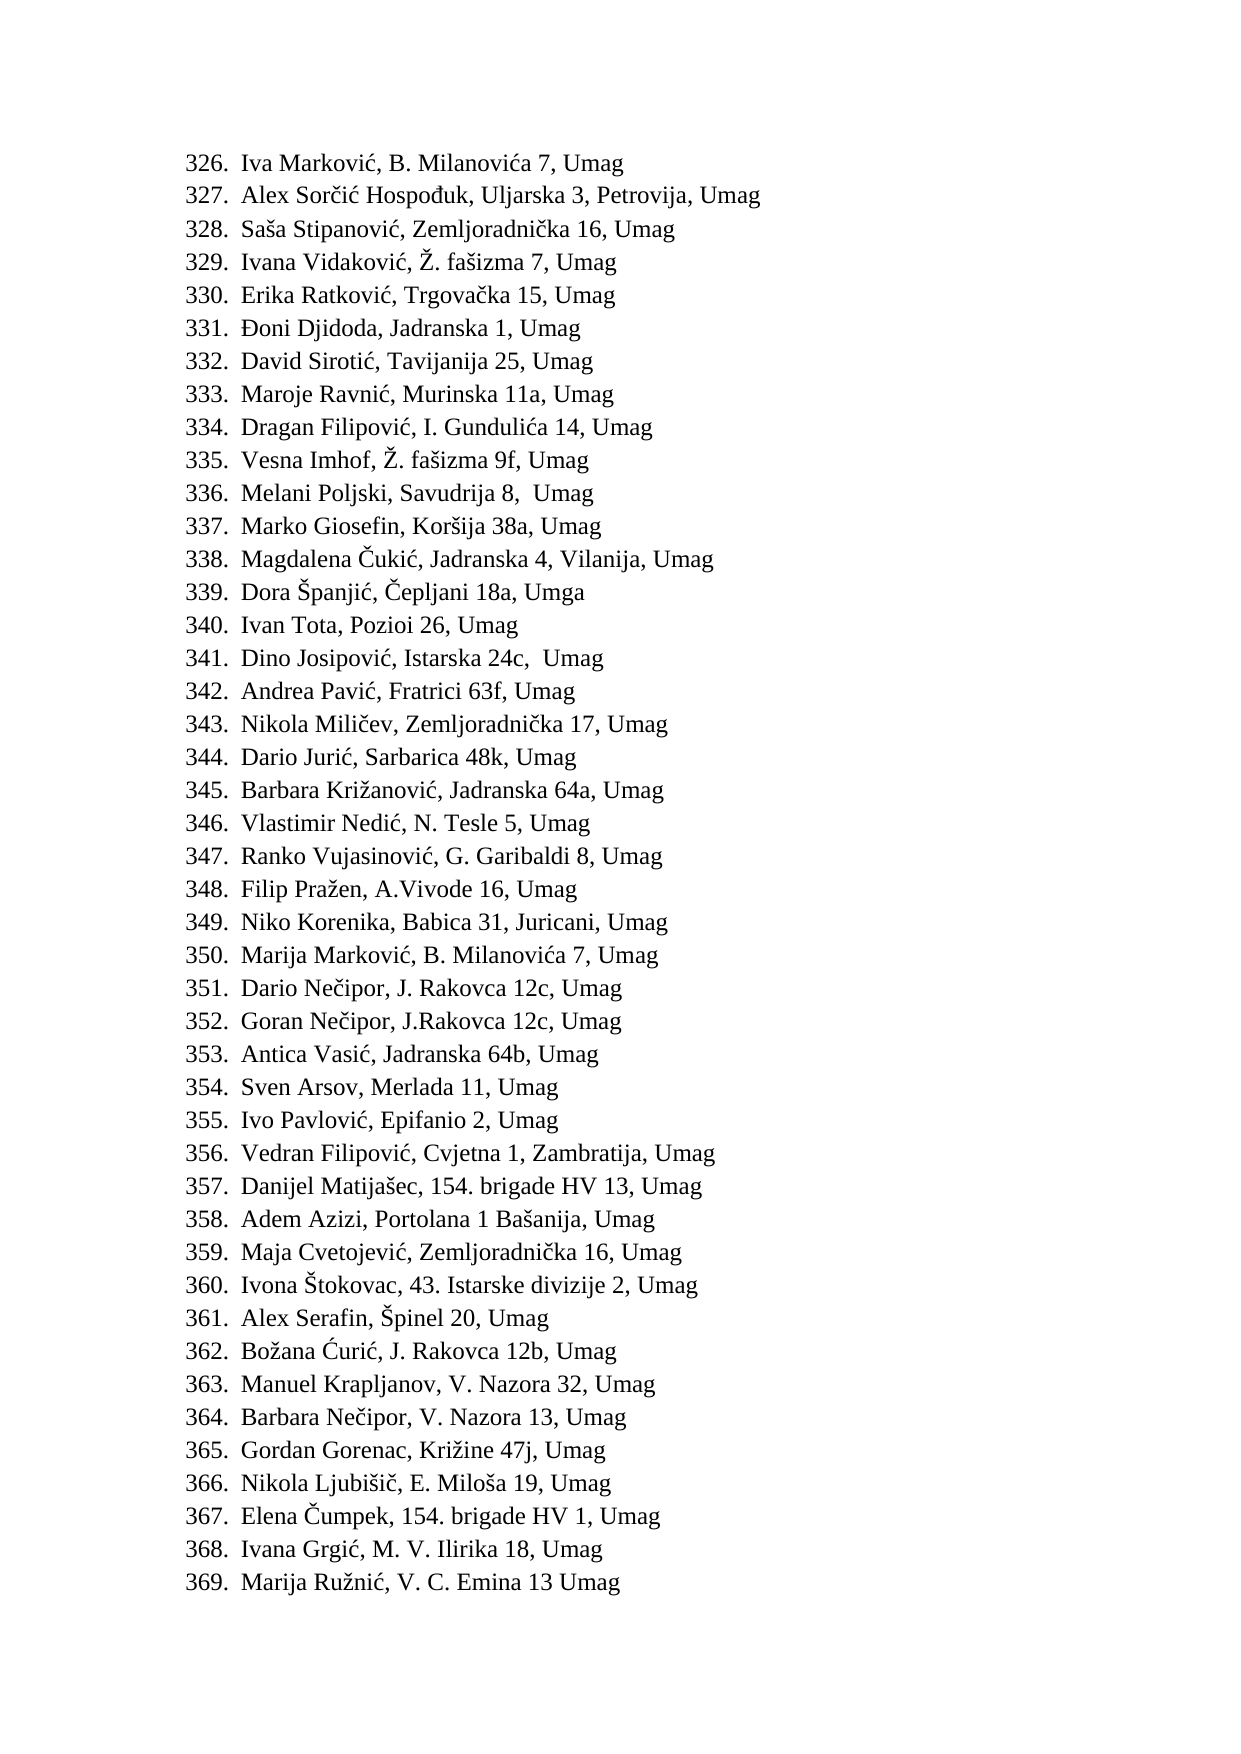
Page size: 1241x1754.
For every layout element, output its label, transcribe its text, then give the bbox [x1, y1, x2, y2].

list Maroje Ravnić, Murinska 11a, Umag [185, 379, 1093, 407]
list Ranko Vujasinović, G. Garibaldi 8, Umag [185, 841, 1093, 870]
list Vedran Filipović, Cvjetna 1, Zambratija, Umag [185, 1138, 1093, 1167]
list Marija Marković, B. Milanovića 7, Umag [185, 940, 1093, 969]
list Marija Ružnić, V. C. Emina 13 Umag [185, 1567, 1093, 1596]
list Marko Giosefin, Koršija 38a, Umag [185, 511, 1093, 539]
list Sven Arsov, Merlada 11, Umag [185, 1072, 1093, 1101]
list Dora Španjić, Čepljani 18a, Umga [185, 577, 1093, 606]
list Antica Vasić, Jadranska 64b, Umag [185, 1039, 1093, 1068]
list Ivan Tota, Pozioi 26, Umag [185, 610, 1093, 639]
list Alex Serafin, Špinel 20, Umag [185, 1303, 1093, 1332]
list Dario Nečipor, J. Rakovca 12c, Umag [185, 973, 1093, 1002]
list Barbara Križanović, Jadranska 64a, Umag [185, 775, 1093, 804]
list Ivana Grgić, M. V. Ilirika 18, Umag [185, 1534, 1093, 1563]
list Iva Marković, B. Milanovića 7, Umag [185, 148, 1093, 176]
list Vlastimir Nedić, N. Tesle 5, Umag [185, 808, 1093, 837]
list Božana Ćurić, J. Rakovca 12b, Umag [185, 1336, 1093, 1365]
list Nikola Miličev, Zemljoradnička 17, Umag [185, 709, 1093, 738]
list Elena Čumpek, 154. brigade HV 1, Umag [185, 1501, 1093, 1530]
list Goran Nečipor, J.Rakovca 12c, Umag [185, 1006, 1093, 1035]
list Manuel Krapljanov, V. Nazora 32, Umag [185, 1369, 1093, 1398]
list Ivo Pavlović, Epifanio 2, Umag [185, 1105, 1093, 1134]
list Danijel Matijašec, 154. brigade HV 13, Umag [185, 1171, 1093, 1200]
list Andrea Pavić, Fratrici 63f, Umag [185, 676, 1093, 705]
list Barbara Nečipor, V. Nazora 13, Umag [185, 1402, 1093, 1431]
list Alex Sorčić Hospođuk, Uljarska 3, Petrovija, Umag [185, 181, 1093, 209]
list Niko Korenika, Babica 31, Juricani, Umag [185, 907, 1093, 936]
list David Sirotić, Tavijanija 25, Umag [185, 346, 1093, 374]
list Vesna Imhof, Ž. fašizma 9f, Umag [185, 445, 1093, 473]
list Gordan Gorenac, Križine 47j, Umag [185, 1435, 1093, 1464]
list Magdalena Čukić, Jadranska 4, Vilanija, Umag [185, 544, 1093, 573]
list Nikola Ljubišič, E. Miloša 19, Umag [185, 1468, 1093, 1497]
list Erika Ratković, Trgovačka 15, Umag [185, 280, 1093, 308]
list Đoni Djidoda, Jadranska 1, Umag [185, 313, 1093, 341]
list Dragan Filipović, I. Gundulića 14, Umag [185, 412, 1093, 441]
list Melani Poljski, Savudrija 8, Umag [185, 478, 1093, 507]
list Dario Jurić, Sarbarica 48k, Umag [185, 742, 1093, 771]
list Adem Azizi, Portolana 1 Bašanija, Umag [185, 1204, 1093, 1233]
list Dino Josipović, Istarska 24c, Umag [185, 643, 1093, 672]
list Ivana Vidaković, Ž. fašizma 7, Umag [185, 247, 1093, 275]
list Maja Cvetojević, Zemljoradnička 16, Umag [185, 1237, 1093, 1266]
list Filip Pražen, A.Vivode 16, Umag [185, 874, 1093, 903]
list Saša Stipanović, Zemljoradnička 16, Umag [185, 214, 1093, 242]
list Ivona Štokovac, 43. Istarske divizije 2, Umag [185, 1270, 1093, 1299]
